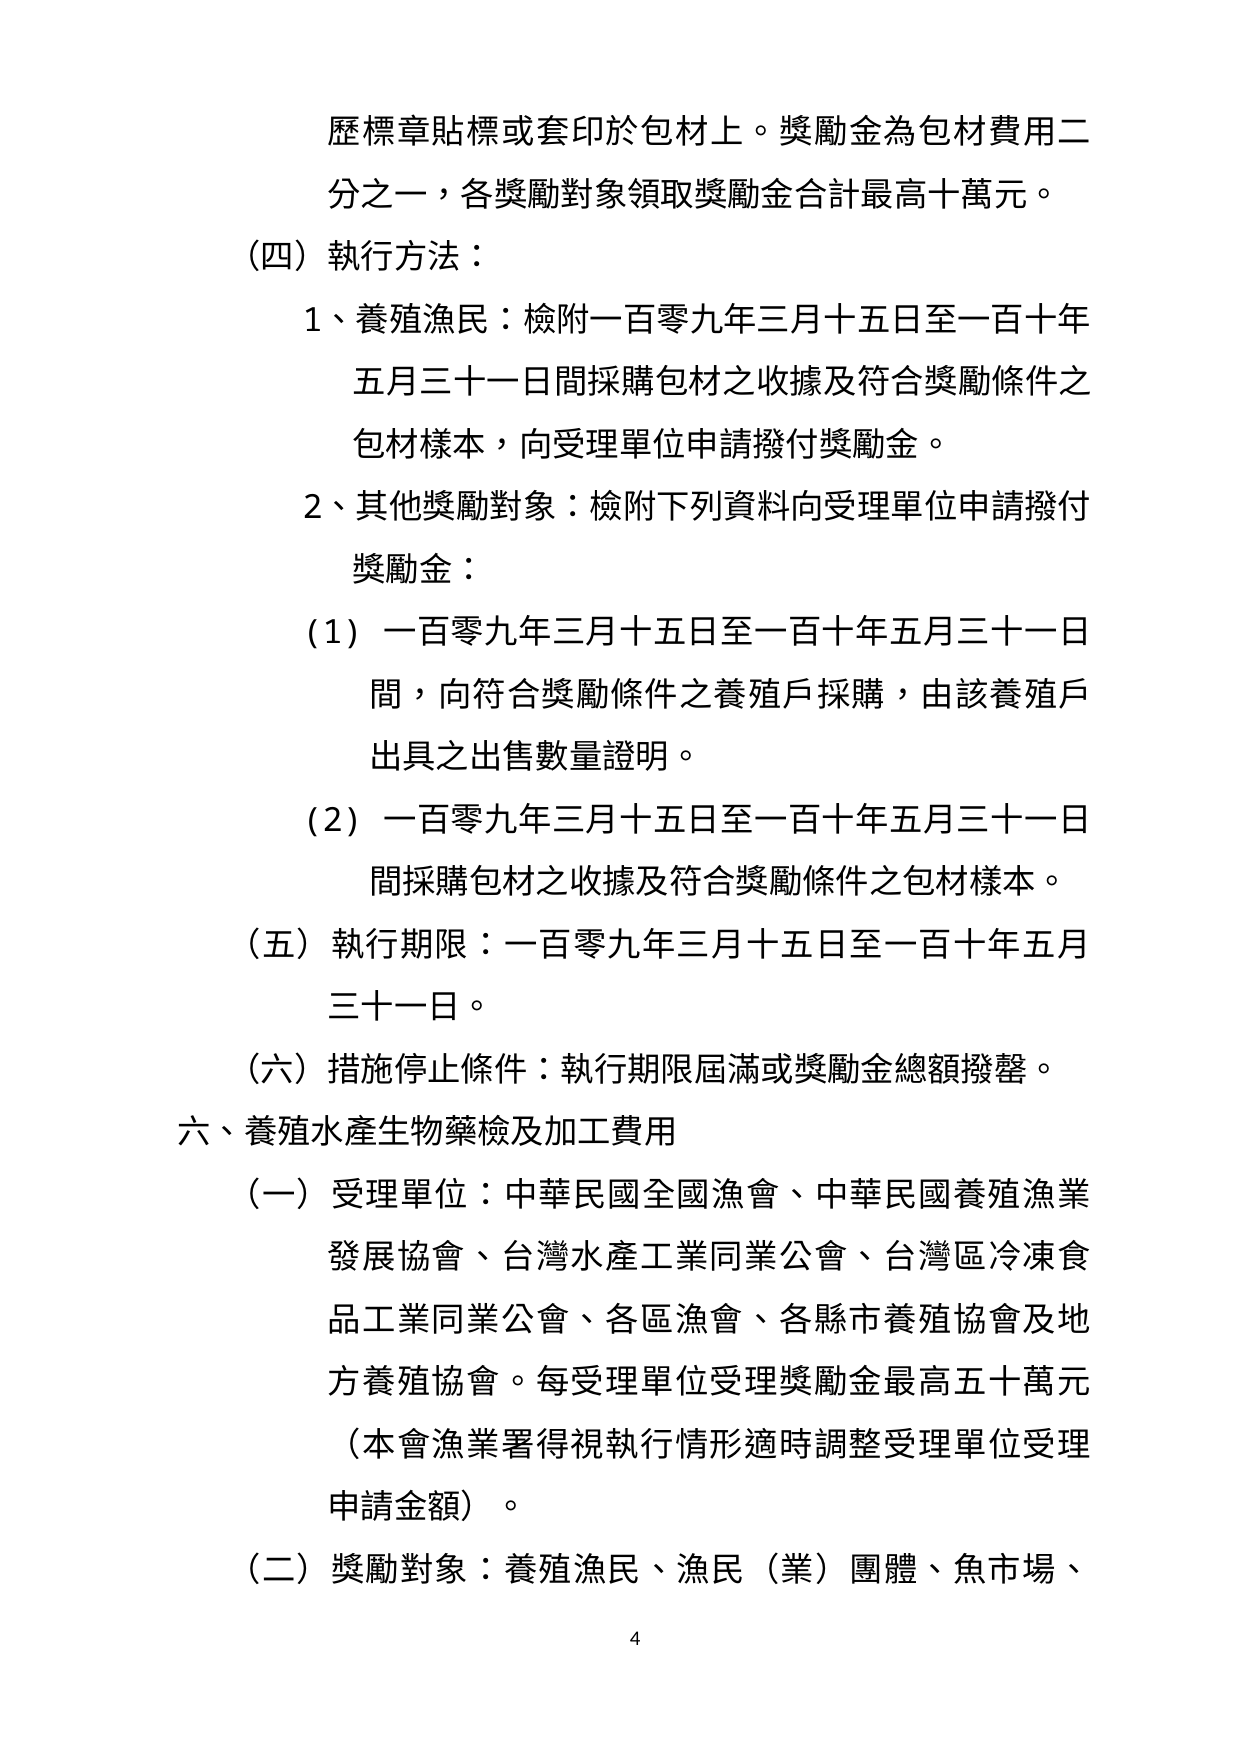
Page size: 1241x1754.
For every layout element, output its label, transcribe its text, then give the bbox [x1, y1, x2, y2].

text 六、養殖水產生物藥檢及加工費用 [177, 1087, 1092, 1150]
text （五）執行期限：一百零九年三月十五日至一百十年五月三十一日。 [227, 900, 1092, 1025]
text 歷標章貼標或套印於包材上。獎勵金為包材費用二分之一，各獎勵對象領取獎勵金合計最高十萬元。 [227, 87, 1092, 212]
text (2) 一百零九年三月十五日至一百十年五月三十一日間採購包材之收據及符合獎勵條件之包材樣本。 [302, 775, 1092, 900]
text （四）執行方法： [227, 212, 1092, 275]
text (1) 一百零九年三月十五日至一百十年五月三十一日間，向符合獎勵條件之養殖戶採購，由該養殖戶出具之出售數量證明。 [302, 587, 1092, 775]
text 1、養殖漁民：檢附一百零九年三月十五日至一百十年五月三十一日間採購包材之收據及符合獎勵條件之包材樣本，向受理單位申請撥付獎勵金。 [302, 275, 1092, 462]
text （二）獎勵對象：養殖漁民、漁民（業）團體、魚市場、 [227, 1525, 1092, 1587]
text 2、其他獎勵對象：檢附下列資料向受理單位申請撥付獎勵金： [302, 462, 1092, 587]
text （一）受理單位：中華民國全國漁會、中華民國養殖漁業發展協會、台灣水產工業同業公會、台灣區冷凍食品工業同業公會、各區漁會、各縣市養殖協會及地方養殖協會。每受理單位受理獎勵金最高五十萬元（本會漁業署得視執行情形適時調整受理單位受理申請金額）。 [227, 1150, 1092, 1525]
text （六）措施停止條件：執行期限屆滿或獎勵金總額撥罄。 [227, 1025, 1092, 1087]
